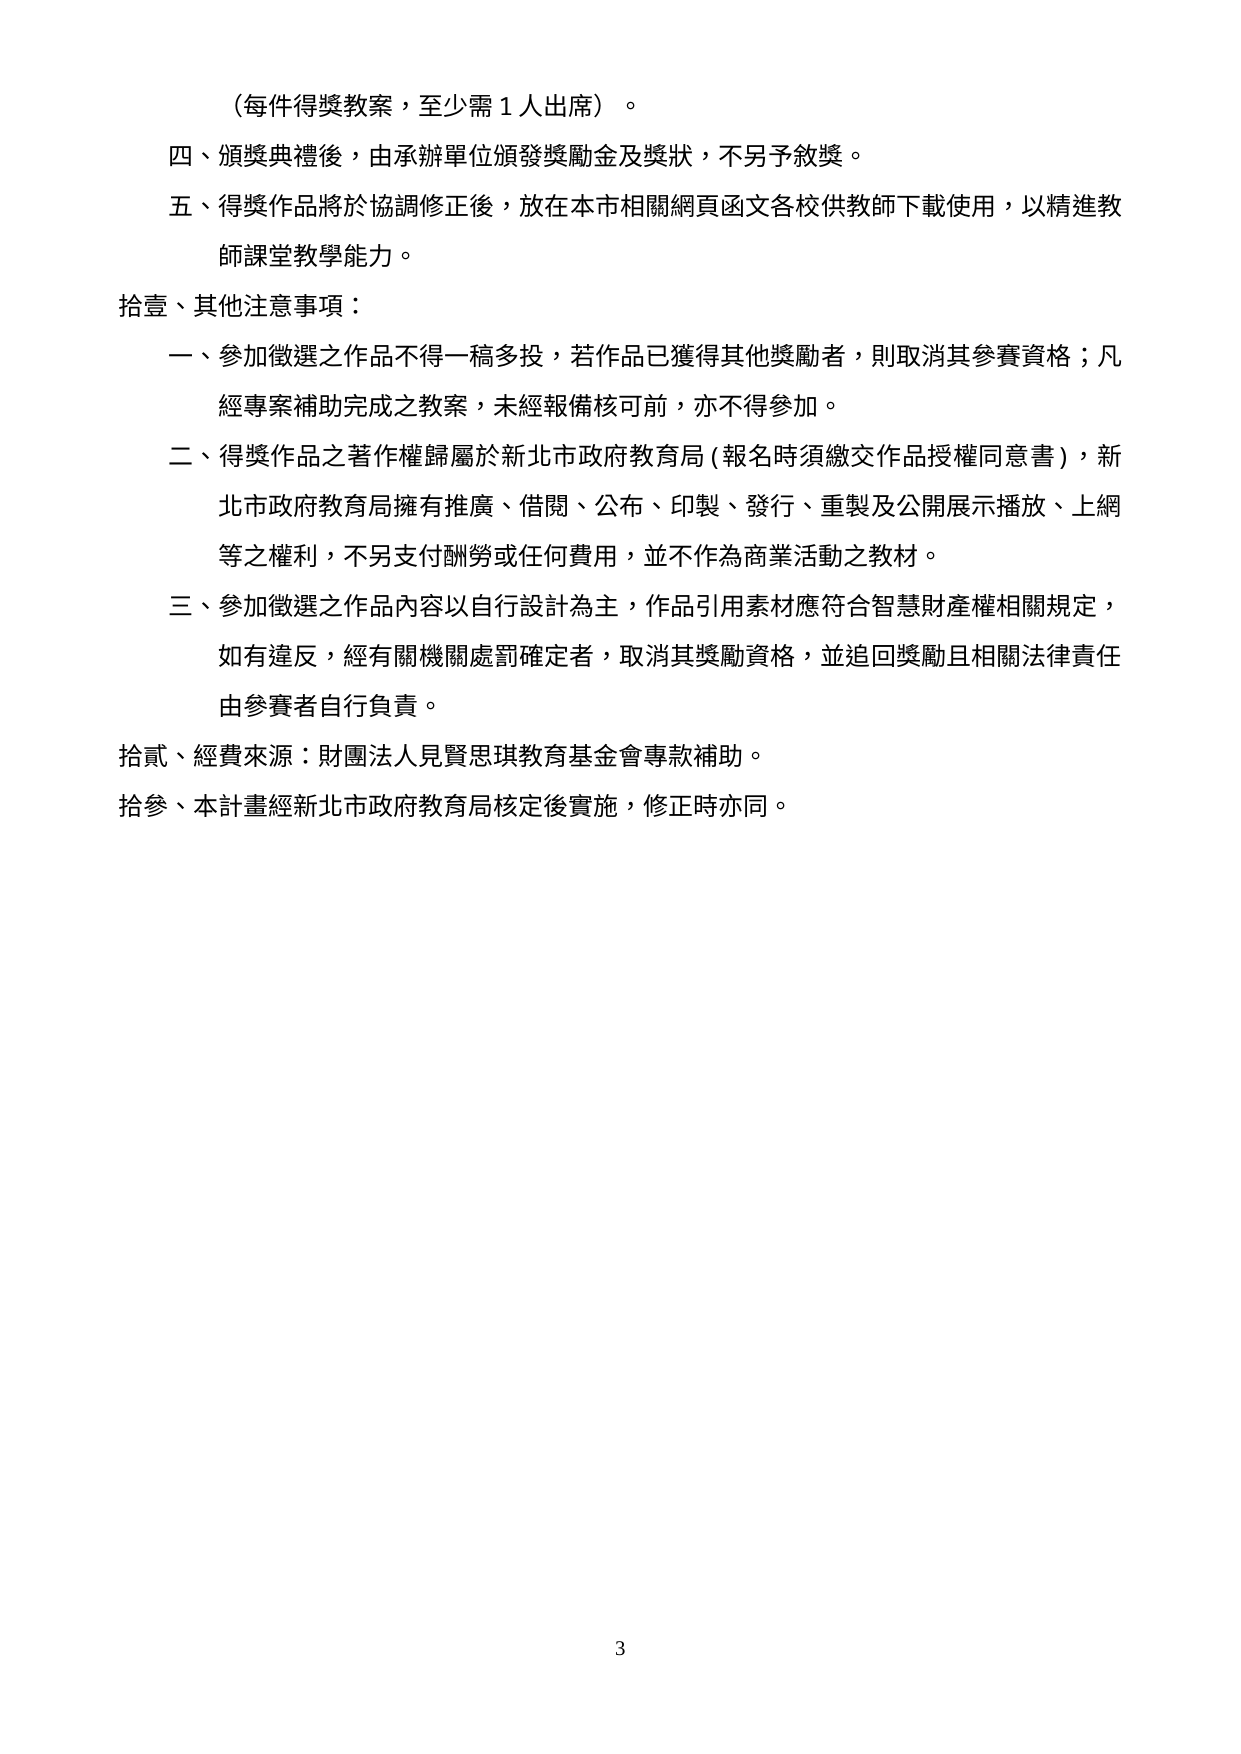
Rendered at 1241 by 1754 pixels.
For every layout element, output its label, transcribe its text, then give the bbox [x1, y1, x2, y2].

text 拾參、本計畫經新北市政府教育局核定後實施，修正時亦同。 [118, 775, 1122, 825]
text 二、得獎作品之著作權歸屬於新北市政府教育局(報名時須繳交作品授權同意書)，新北市政府教育局擁有推廣、借閱、公布、印製、發行、重製及公開展示播放、上網等之權利，不另支付酬勞或任何費用，並不作為商業活動之教材。 [168, 425, 1122, 575]
text 四、頒獎典禮後，由承辦單位頒發獎勵金及獎狀，不另予敘獎。 [168, 125, 1122, 175]
text 一、參加徵選之作品不得一稿多投，若作品已獲得其他獎勵者，則取消其參賽資格；凡經專案補助完成之教案，未經報備核可前，亦不得參加。 [168, 325, 1122, 425]
text （每件得獎教案，至少需1人出席）。 [168, 75, 1122, 125]
text 拾貳、經費來源：財團法人見賢思琪教育基金會專款補助。 [118, 725, 1122, 775]
text 拾壹、其他注意事項： [118, 275, 1122, 325]
text 三、參加徵選之作品內容以自行設計為主，作品引用素材應符合智慧財產權相關規定，如有違反，經有關機關處罰確定者，取消其獎勵資格，並追回獎勵且相關法律責任由參賽者自行負責。 [168, 575, 1122, 725]
text 五、得獎作品將於協調修正後，放在本市相關網頁函文各校供教師下載使用，以精進教師課堂教學能力。 [168, 175, 1122, 275]
